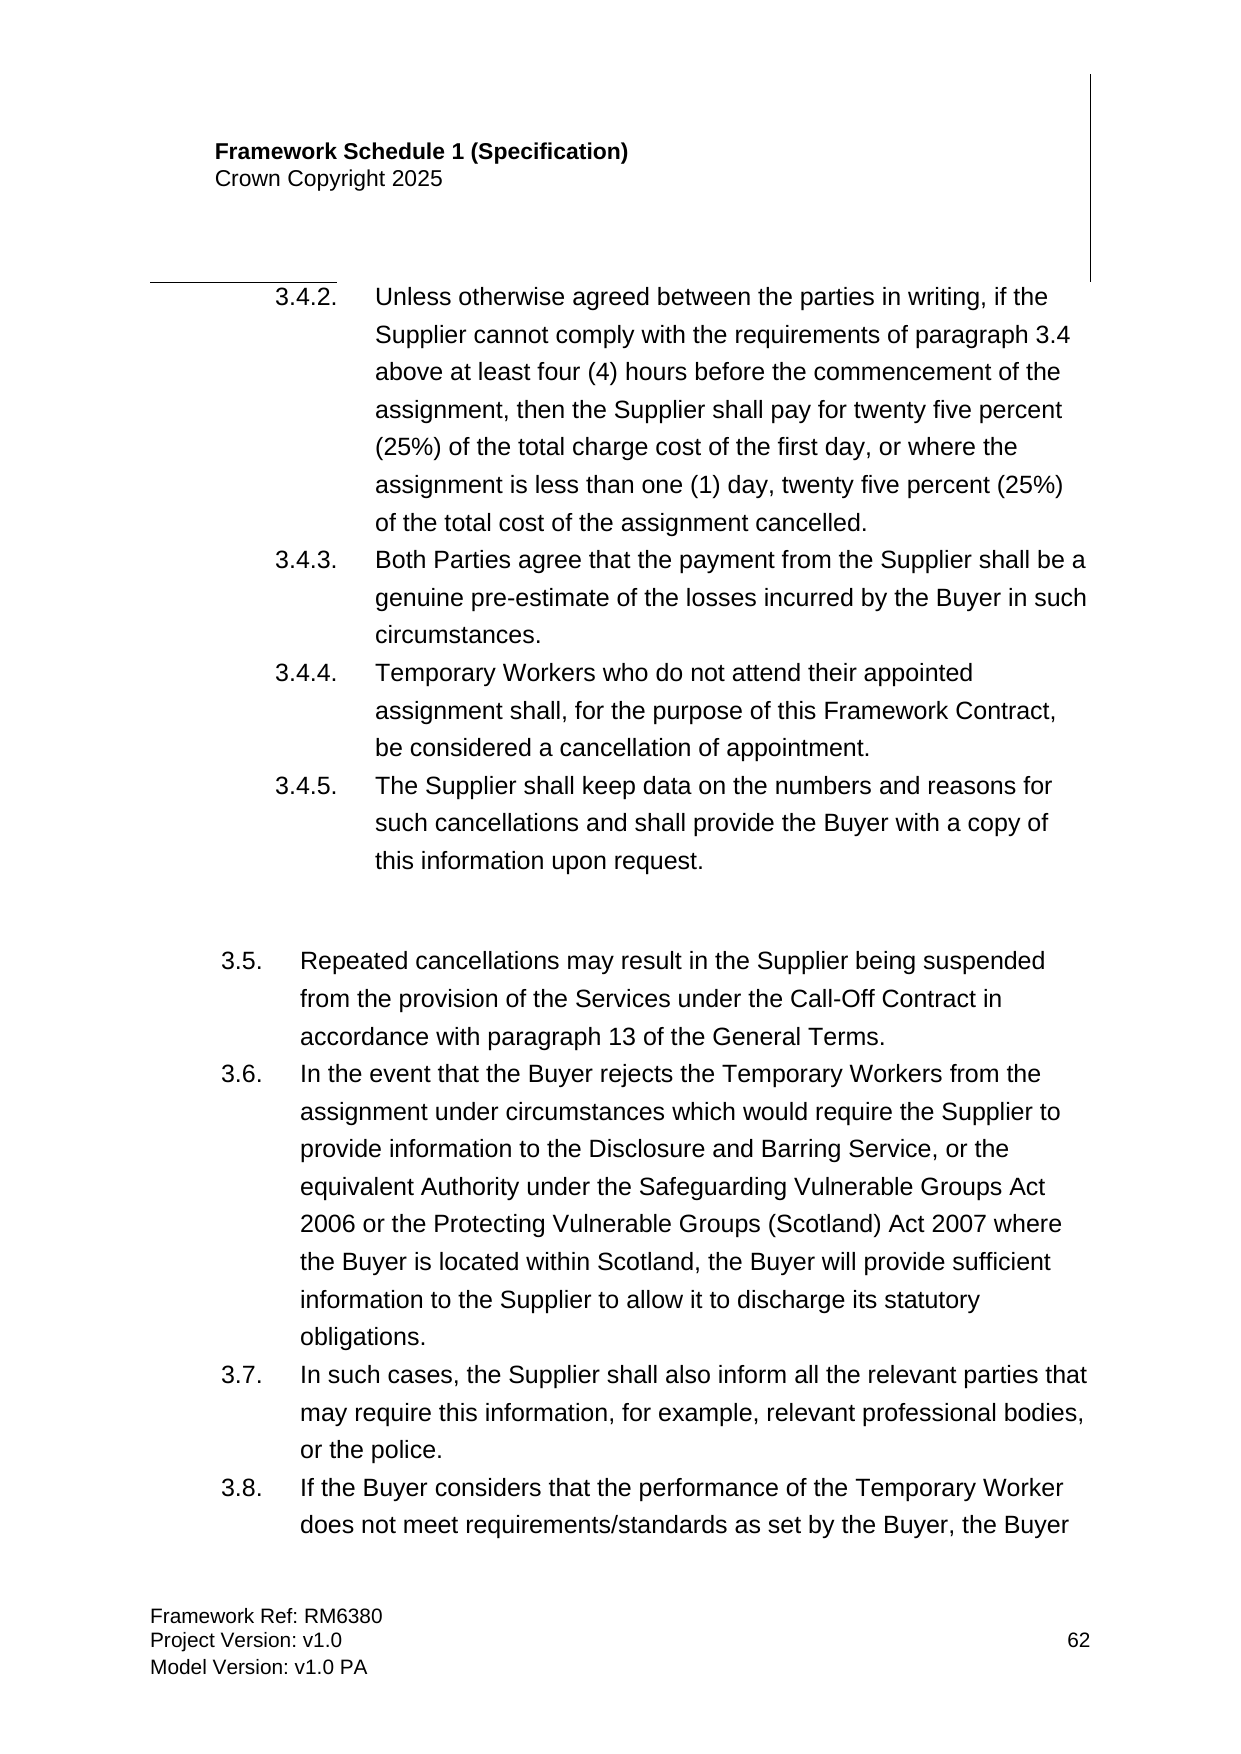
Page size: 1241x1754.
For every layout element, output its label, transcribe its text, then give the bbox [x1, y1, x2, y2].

list If the Buyer considers that the performance of the Temporary Worker does not meet requirements/standards as set by the Buyer, the Buyer [262, 1473, 1090, 1539]
list In the event that the Buyer rejects the Temporary Workers from the assignment under circumstances which would require the Supplier to provide information to the Disclosure and Barring Service, or the equivalent Authority under the Safeguarding Vulnerable Groups Act 2006 or the Protecting Vulnerable Groups (Scotland) Act 2007 where the Buyer is located within Scotland, the Buyer will provide sufficient information to the Supplier to allow it to discharge its statutory obligations. [262, 1059, 1090, 1351]
list Both Parties agree that the payment from the Supplier shall be a genuine pre-estimate of the losses incurred by the Buyer in such circumstances. [337, 545, 1090, 649]
list Repeated cancellations may result in the Supplier being suspended from the provision of the Services under the Call-Off Contract in accordance with paragraph 13 of the General Terms. [262, 946, 1090, 1050]
list Unless otherwise agreed between the parties in writing, if the Supplier cannot comply with the requirements of paragraph 3.4 above at least four (4) hours before the commencement of the assignment, then the Supplier shall pay for twenty five percent (25%) of the total charge cost of the first day, or where the assignment is less than one (1) day, twenty five percent (25%) of the total cost of the assignment cancelled. [337, 282, 1090, 536]
list In such cases, the Supplier shall also inform all the relevant parties that may require this information, for example, relevant professional bodies, or the police. [262, 1360, 1090, 1464]
list Temporary Workers who do not attend their appointed assignment shall, for the purpose of this Framework Contract, be considered a cancellation of appointment. [337, 658, 1090, 762]
list The Supplier shall keep data on the numbers and reasons for such cancellations and shall provide the Buyer with a copy of this information upon request. [337, 771, 1090, 875]
